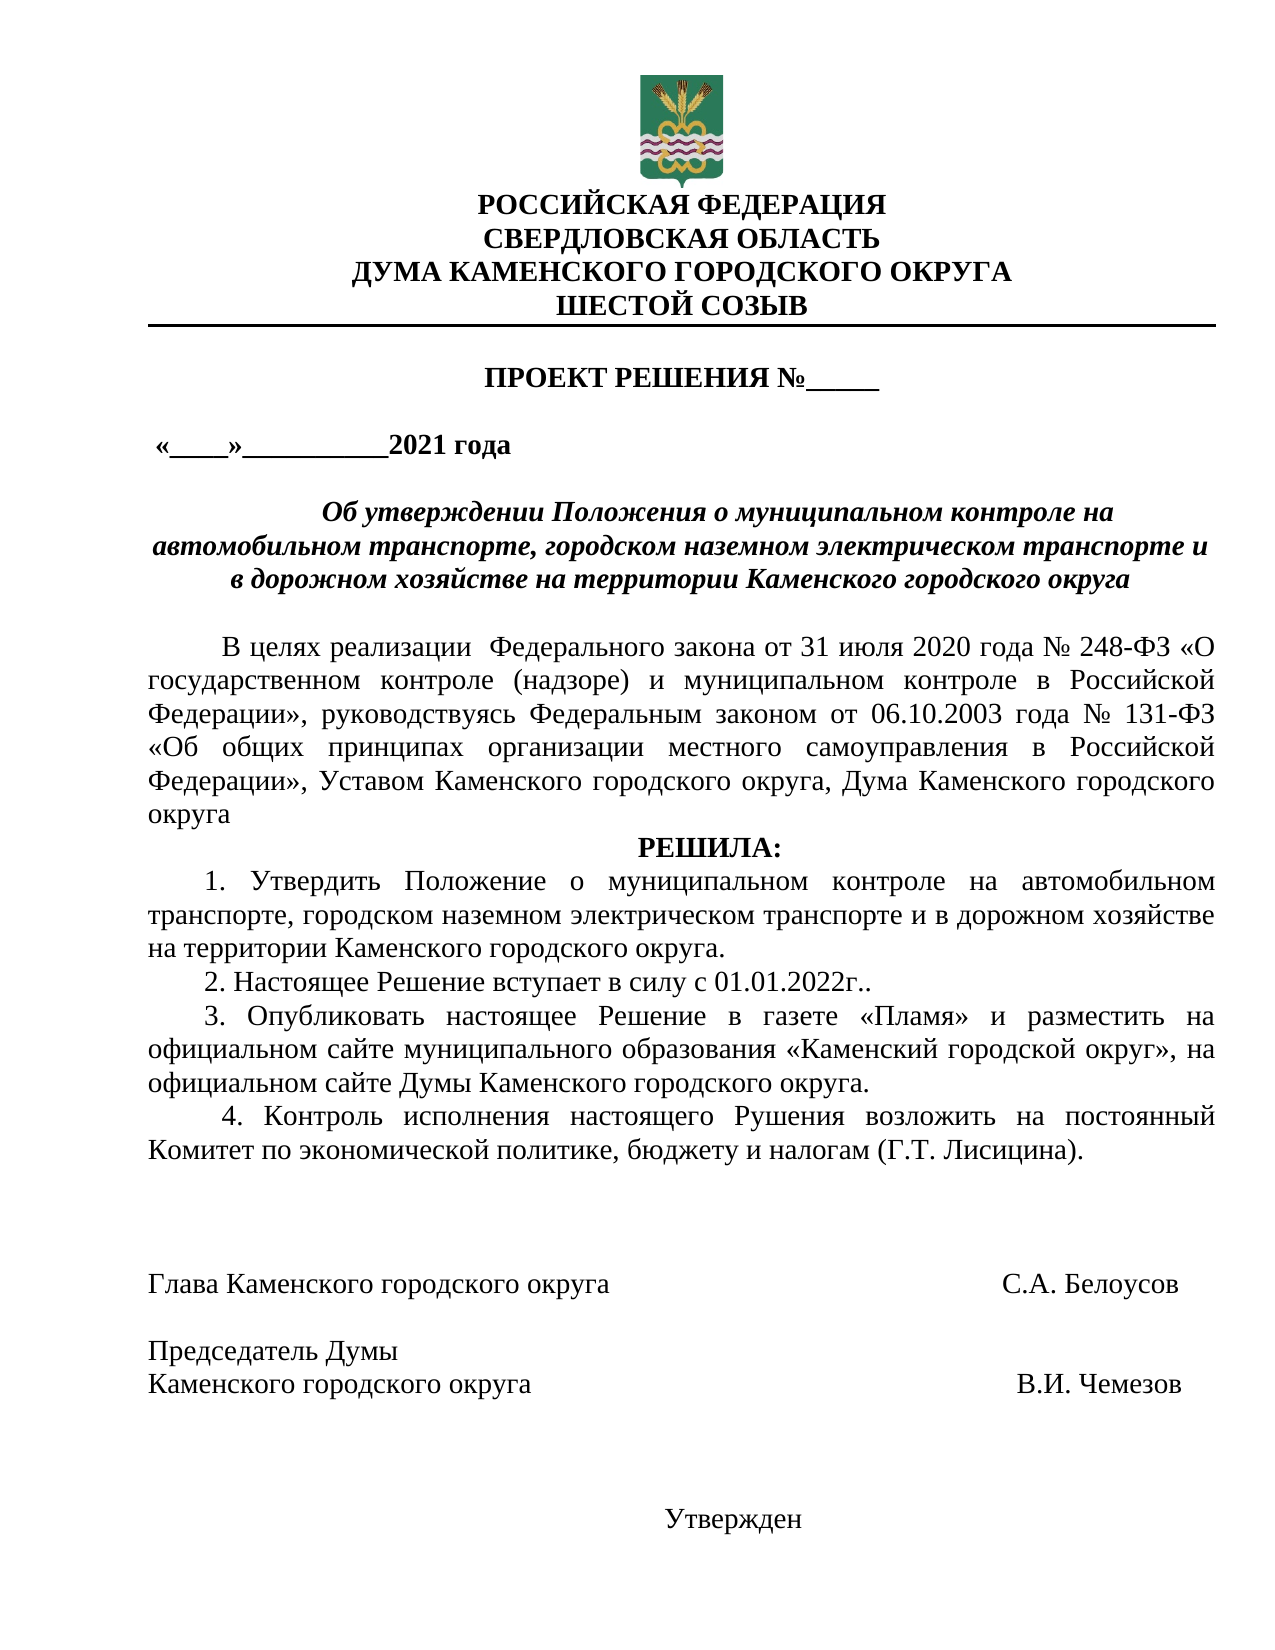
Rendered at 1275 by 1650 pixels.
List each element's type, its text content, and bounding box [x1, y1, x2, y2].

text РЕШИЛА: [148, 830, 1216, 863]
text Утвержден [664, 1501, 1216, 1534]
text 4. Контроль исполнения настоящего Рушения возложить на постоянный Комитет по экономической политике, бюджету и налогам (Г.Т. Лисицина). [148, 1098, 1216, 1165]
text СВЕРДЛОВСКАЯ ОБЛАСТЬ [148, 221, 1216, 254]
text 3. Опубликовать настоящее Решение в газете «Пламя» и разместить на официальном сайте муниципального образования «Каменский городской округ», на официальном сайте Думы Каменского городского округа. [148, 998, 1216, 1098]
text «____»__________2021 года [148, 427, 1216, 461]
text Об утверждении Положения о муниципальном контроле на автомобильном транспорте, городском наземном электрическом транспорте и в дорожном хозяйстве на территории Каменского городского округа [148, 494, 1216, 595]
text В целях реализации Федерального закона от 31 июля 2020 года № 248-ФЗ «О государственном контроле (надзоре) и муниципальном контроле в Российской Федерации», руководствуясь Федеральным законом от 06.10.2003 года № 131-ФЗ «Об общих принципах организации местного самоуправления в Российской Федерации», Уставом Каменского городского округа, Дума Каменского городского округа [148, 629, 1216, 830]
text Председатель Думы [148, 1333, 1216, 1367]
text Каменского городского округа В.И. Чемезов [148, 1367, 1216, 1400]
text Глава Каменского городского округа С.А. Белоусов [148, 1266, 1216, 1299]
text РОССИЙСКАЯ ФЕДЕРАЦИЯ [148, 187, 1216, 221]
text 1. Утвердить Положение о муниципальном контроле на автомобильном транспорте, городском наземном электрическом транспорте и в дорожном хозяйстве на территории Каменского городского округа. [148, 863, 1216, 964]
text ПРОЕКТ РЕШЕНИЯ №_____ [148, 360, 1216, 394]
text 2. Настоящее Решение вступает в силу с 01.01.2022г.. [148, 964, 1216, 998]
text ДУМА КАМЕНСКОГО ГОРОДСКОГО ОКРУГА [148, 254, 1216, 288]
text ШЕСТОЙ СОЗЫВ [148, 288, 1216, 324]
